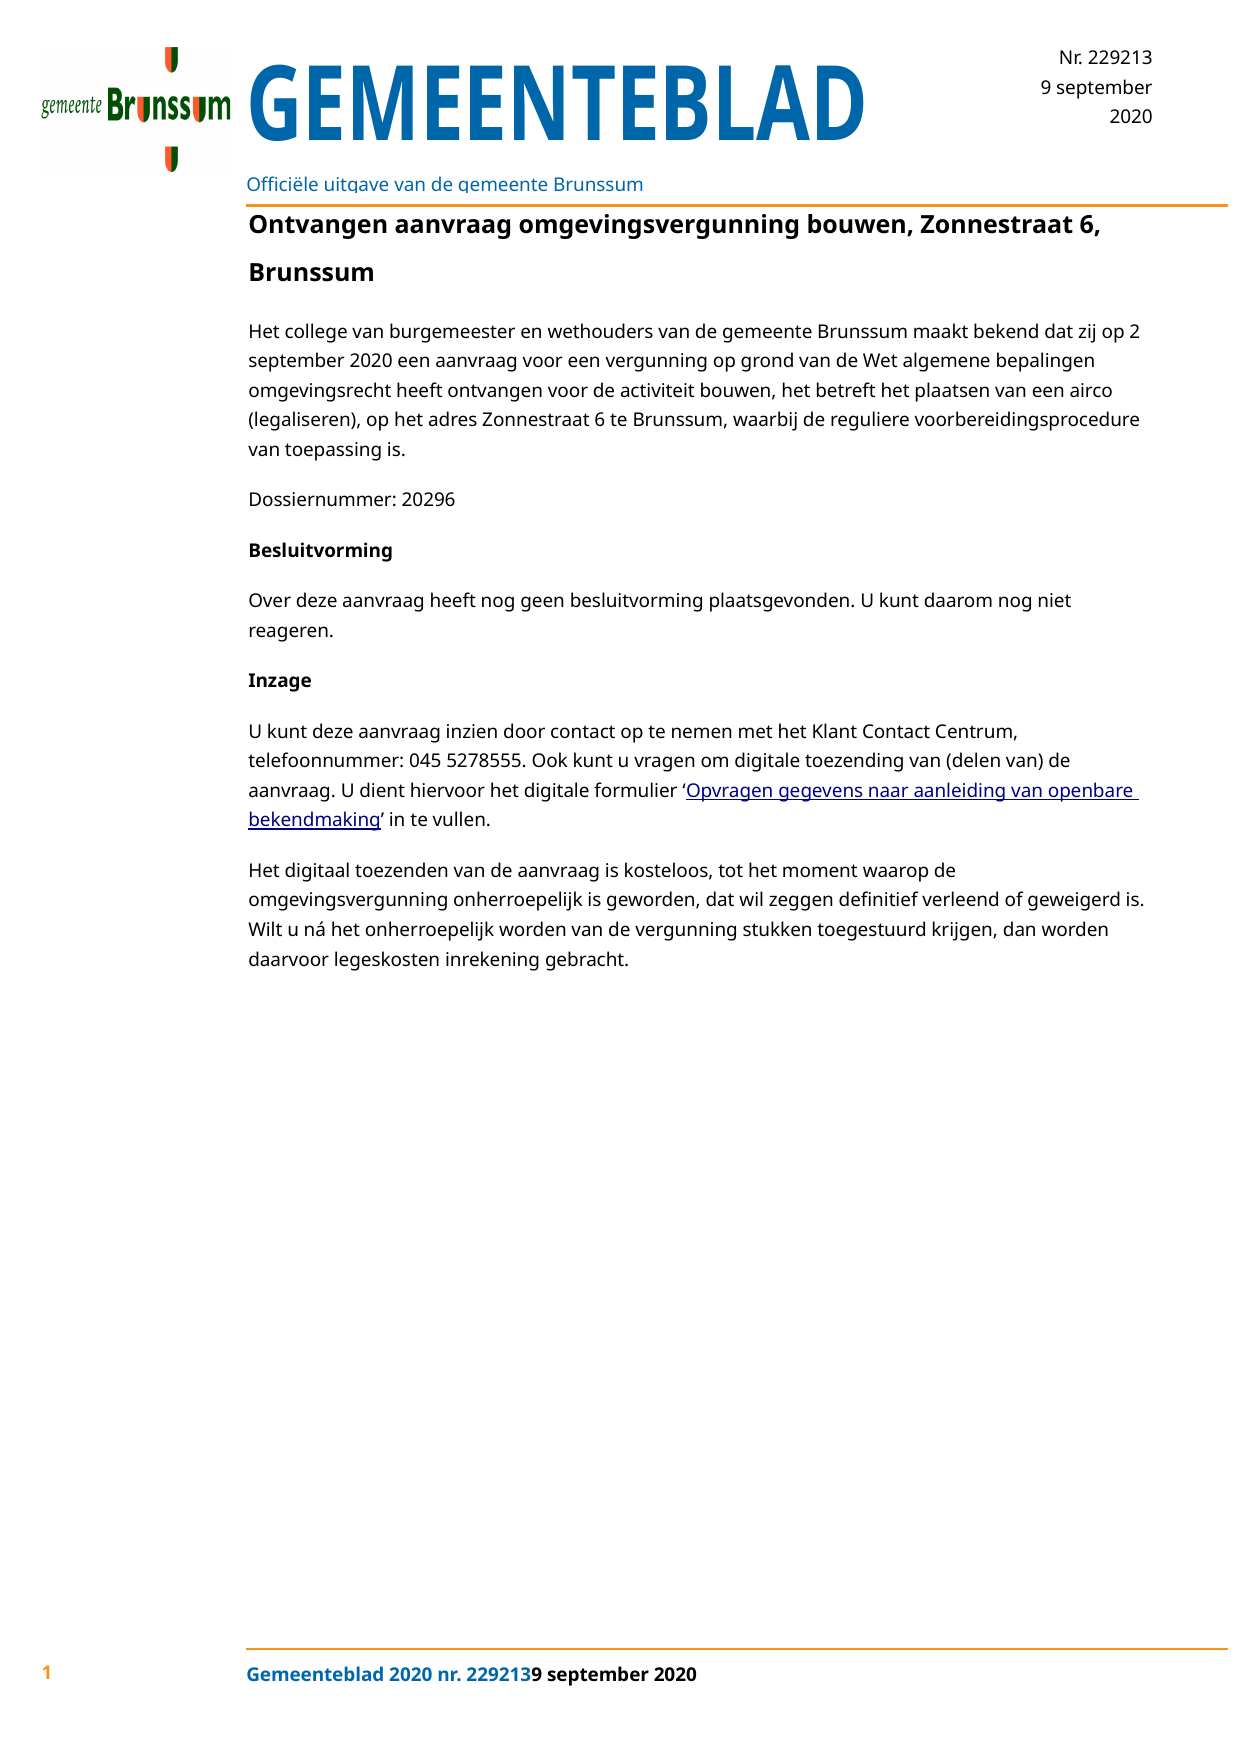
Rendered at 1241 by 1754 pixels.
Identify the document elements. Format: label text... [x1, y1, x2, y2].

text Het digitaal toezenden van de aanvraag is kosteloos, tot het moment waarop de omgevingsvergunning onherroepelijk is geworden, dat wil zeggen definitief verleend of geweigerd is. Wilt u ná het onherroepelijk worden van de vergunning stukken toegestuurd krijgen, dan worden daarvoor legeskosten inrekening gebracht. [248, 857, 1152, 972]
text Inzage [248, 667, 1152, 693]
picture [41, 47, 231, 172]
text Het college van burgemeester en wethouders van de gemeente Brunssum maakt bekend dat zij op 2 september 2020 een aanvraag voor een vergunning op grond van de Wet algemene bepalingen omgevingsrecht heeft ontvangen voor de activiteit bouwen, het betreft het plaatsen van een airco (legaliseren), op het adres Zonnestraat 6 te Brunssum, waarbij de reguliere voorbereidingsprocedure van toepassing is. [248, 318, 1152, 462]
text Ontvangen aanvraag omgevingsvergunning bouwen, Zonnestraat 6, Brunssum [248, 207, 1152, 288]
text U kunt deze aanvraag inzien door contact op te nemen met het Klant Contact Centrum, telefoonnummer: 045 5278555. Ook kunt u vragen om digitale toezending van (delen van) de aanvraag. U dient hiervoor het digitale formulier ‘Opvragen gegevens naar aanleiding van openbare bekendmaking’ in te vullen. [248, 718, 1152, 832]
text Dossiernummer: 20296 [248, 487, 1152, 512]
text Besluitvorming [248, 537, 1152, 563]
text Over deze aanvraag heeft nog geen besluitvorming plaatsgevonden. U kunt daarom nog niet reageren. [248, 587, 1152, 643]
